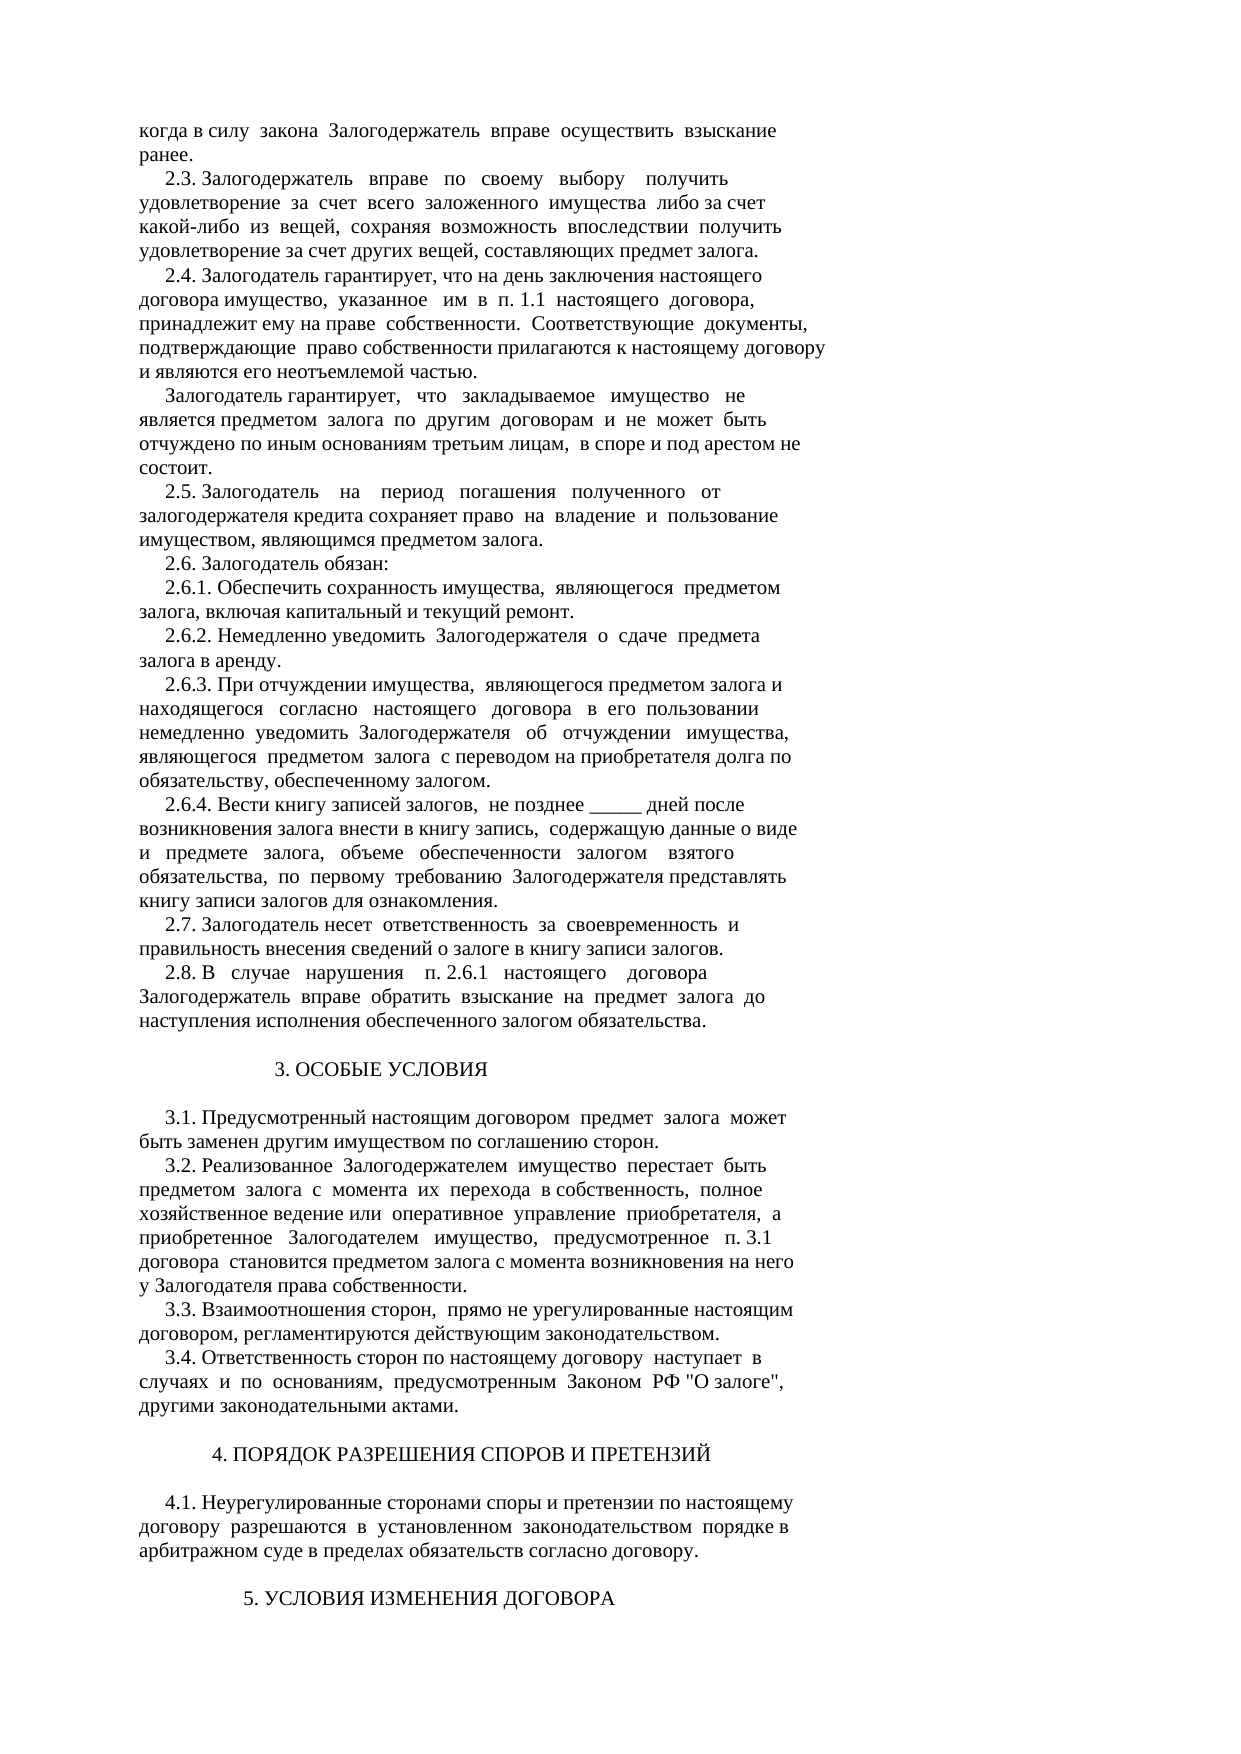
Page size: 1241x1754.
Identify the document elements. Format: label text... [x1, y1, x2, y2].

text 2.6.1. Обеспечить сохранность имущества, являющегося предметом [118, 575, 1122, 599]
text договора имущество, указанное им в п. 1.1 настоящего договора, [118, 287, 1122, 311]
text 2.6.3. При отчуждении имущества, являющегося предметом залога и [118, 672, 1122, 696]
text 2.6. Залогодатель обязан: [118, 551, 1122, 575]
text залога, включая капитальный и текущий ремонт. [118, 599, 1122, 623]
text договором, регламентируются действующим законодательством. [118, 1321, 1122, 1345]
text является предметом залога по другим договорам и не может быть [118, 407, 1122, 431]
text 5. УСЛОВИЯ ИЗМЕНЕНИЯ ДОГОВОРА [118, 1586, 1122, 1610]
text Залогодатель гарантирует, что закладываемое имущество не [118, 383, 1122, 407]
text 2.3. Залогодержатель вправе по своему выбору получить [118, 166, 1122, 190]
text 2.4. Залогодатель гарантирует, что на день заключения настоящего [118, 262, 1122, 287]
text 3.3. Взаимоотношения сторон, прямо не урегулированные настоящим [118, 1297, 1122, 1321]
text и являются его неотъемлемой частью. [118, 359, 1122, 383]
text принадлежит ему на праве собственности. Соответствующие документы, [118, 311, 1122, 335]
text удовлетворение за счет других вещей, составляющих предмет залога. [118, 238, 1122, 262]
text какой-либо из вещей, сохраняя возможность впоследствии получить [118, 214, 1122, 238]
text случаях и по основаниям, предусмотренным Законом РФ "О залоге", [118, 1369, 1122, 1393]
text подтверждающие право собственности прилагаются к настоящему договору [118, 335, 1122, 359]
text возникновения залога внести в книгу запись, содержащую данные о виде [118, 816, 1122, 840]
text являющегося предметом залога с переводом на приобретателя долга по [118, 744, 1122, 768]
text обязательству, обеспеченному залогом. [118, 768, 1122, 792]
text 2.6.2. Немедленно уведомить Залогодержателя о сдаче предмета [118, 623, 1122, 647]
text 4. ПОРЯДОК РАЗРЕШЕНИЯ СПОРОВ И ПРЕТЕНЗИЙ [118, 1442, 1122, 1466]
text книгу записи залогов для ознакомления. [118, 888, 1122, 912]
text договора становится предметом залога с момента возникновения на него [118, 1249, 1122, 1273]
text удовлетворение за счет всего заложенного имущества либо за счет [118, 190, 1122, 214]
text 2.8. В случае нарушения п. 2.6.1 настоящего договора [118, 960, 1122, 984]
text предметом залога с момента их перехода в собственность, полное [118, 1177, 1122, 1201]
text отчуждено по иным основаниям третьим лицам, в споре и под арестом не [118, 431, 1122, 455]
text быть заменен другим имуществом по соглашению сторон. [118, 1129, 1122, 1153]
text договору разрешаются в установленном законодательством порядке в [118, 1514, 1122, 1538]
text состоит. [118, 455, 1122, 479]
text 3.2. Реализованное Залогодержателем имущество перестает быть [118, 1153, 1122, 1177]
text залогодержателя кредита сохраняет право на владение и пользование [118, 503, 1122, 527]
text хозяйственное ведение или оперативное управление приобретателя, а [118, 1201, 1122, 1225]
text ранее. [118, 142, 1122, 166]
text у Залогодателя права собственности. [118, 1273, 1122, 1297]
text другими законодательными актами. [118, 1393, 1122, 1417]
text 2.6.4. Вести книгу записей залогов, не позднее _____ дней после [118, 792, 1122, 816]
text обязательства, по первому требованию Залогодержателя представлять [118, 864, 1122, 888]
text арбитражном суде в пределах обязательств согласно договору. [118, 1538, 1122, 1562]
text 3.4. Ответственность сторон по настоящему договору наступает в [118, 1345, 1122, 1369]
text и предмете залога, объеме обеспеченности залогом взятого [118, 840, 1122, 864]
text когда в силу закона Залогодержатель вправе осуществить взыскание [118, 118, 1122, 142]
text залога в аренду. [118, 647, 1122, 672]
text наступления исполнения обеспеченного залогом обязательства. [118, 1008, 1122, 1032]
text Залогодержатель вправе обратить взыскание на предмет залога до [118, 984, 1122, 1008]
text находящегося согласно настоящего договора в его пользовании [118, 696, 1122, 720]
text 3.1. Предусмотренный настоящим договором предмет залога может [118, 1105, 1122, 1129]
text немедленно уведомить Залогодержателя об отчуждении имущества, [118, 720, 1122, 744]
text 2.7. Залогодатель несет ответственность за своевременность и [118, 912, 1122, 936]
text 3. ОСОБЫЕ УСЛОВИЯ [118, 1057, 1122, 1081]
text правильность внесения сведений о залоге в книгу записи залогов. [118, 936, 1122, 960]
text 2.5. Залогодатель на период погашения полученного от [118, 479, 1122, 503]
text 4.1. Неурегулированные сторонами споры и претензии по настоящему [118, 1490, 1122, 1514]
text имуществом, являющимся предметом залога. [118, 527, 1122, 551]
text приобретенное Залогодателем имущество, предусмотренное п. 3.1 [118, 1225, 1122, 1249]
